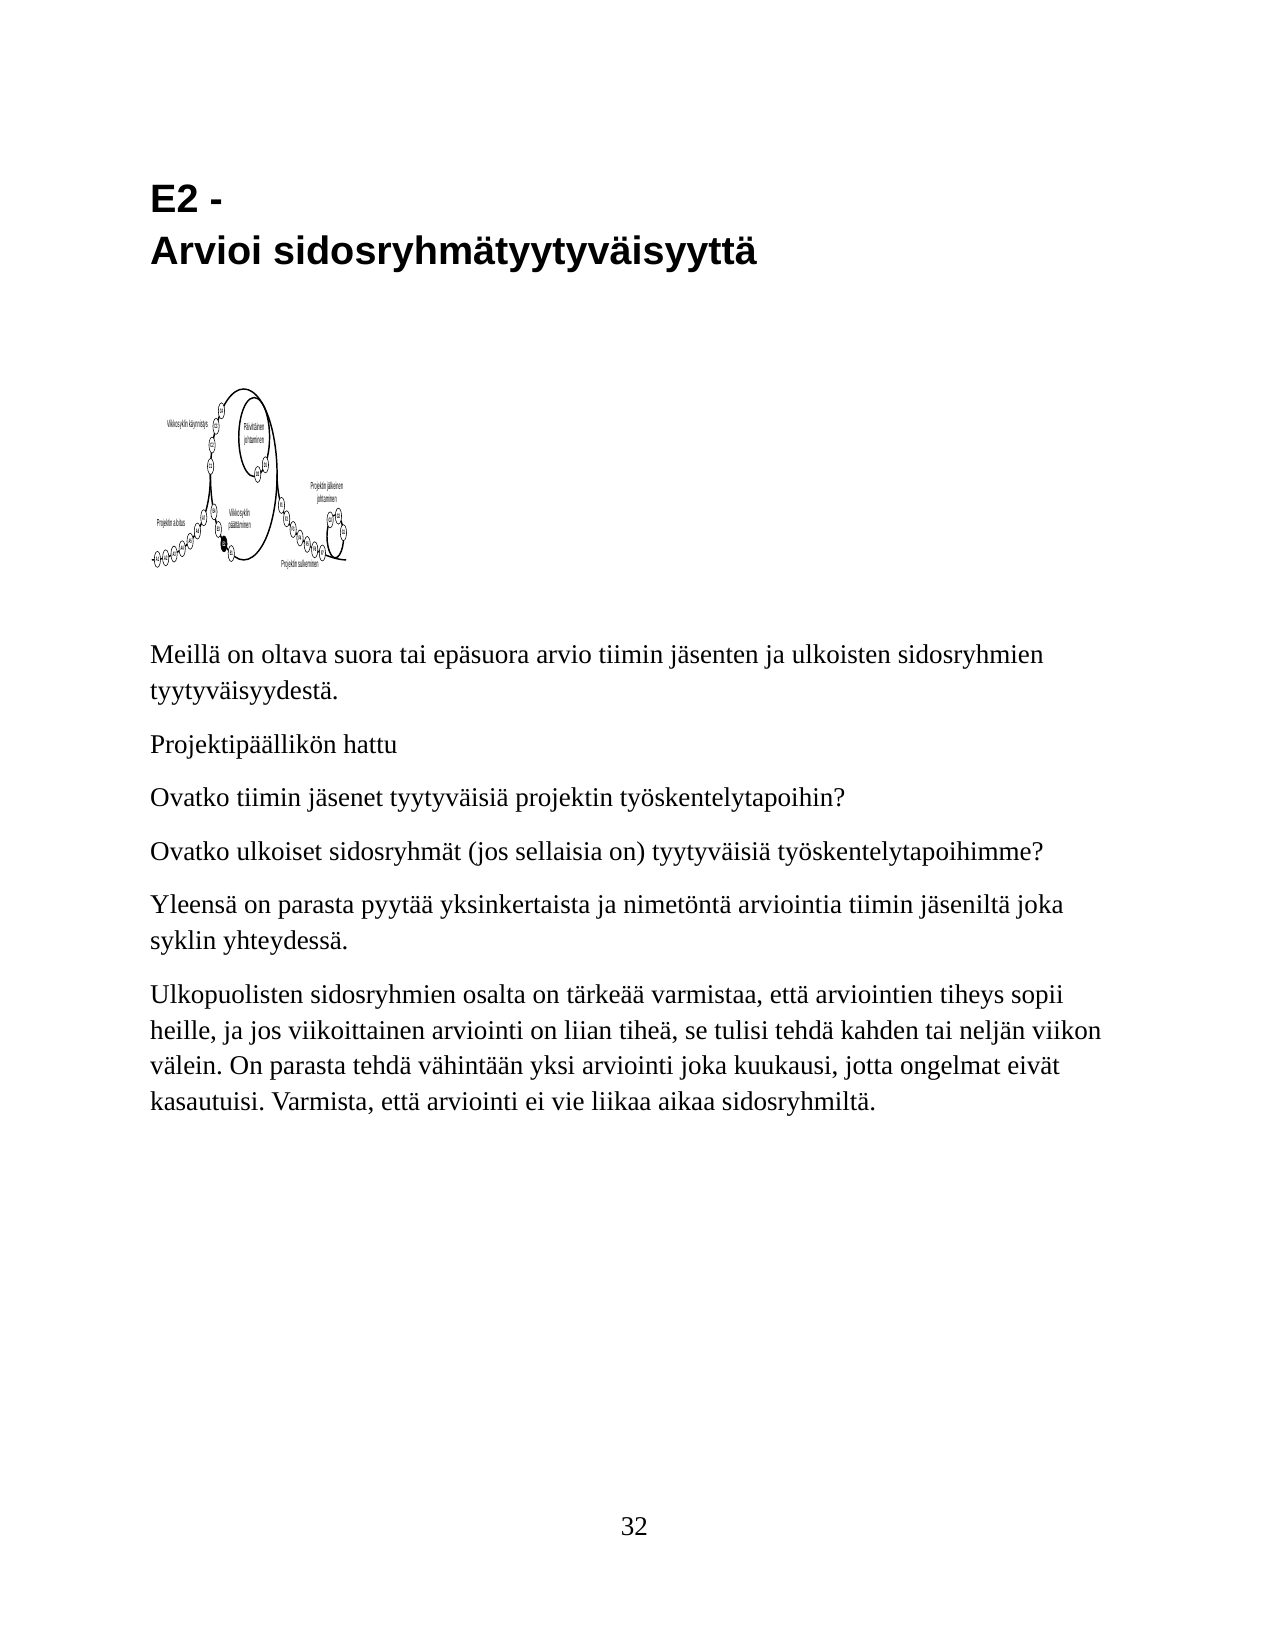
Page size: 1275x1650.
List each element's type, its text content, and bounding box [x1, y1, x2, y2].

text Ulkopuolisten sidosryhmien osalta on tärkeää varmistaa, että arviointien tiheys sopii heille, ja jos viikoittainen arviointi on liian tiheä, se tulisi tehdä kahden tai neljän viikon välein. On parasta tehdä vähintään yksi arviointi joka kuukausi, jotta ongelmat eivät kasautuisi. Varmista, että arviointi ei vie liikaa aikaa sidosryhmiltä. [150, 978, 1125, 1116]
text Yleensä on parasta pyytää yksinkertaista ja nimetöntä arviointia tiimin jäseniltä joka syklin yhteydessä. [150, 889, 1125, 956]
text Ovatko ulkoiset sidosryhmät (jos sellaisia on) tyytyväisiä työskentelytapoihimme? [150, 835, 1125, 866]
subtitle E2 - Arvioi sidosryhmätyytyväisyyttä [150, 175, 1125, 273]
text Meillä on oltava suora tai epäsuora arvio tiimin jäsenten ja ulkoisten sidosryhmien tyytyväisyydestä. [150, 638, 1125, 705]
text Projektipäällikön hattu [150, 728, 1125, 759]
text Ovatko tiimin jäsenet tyytyväisiä projektin työskentelytapoihin? [150, 781, 1125, 812]
